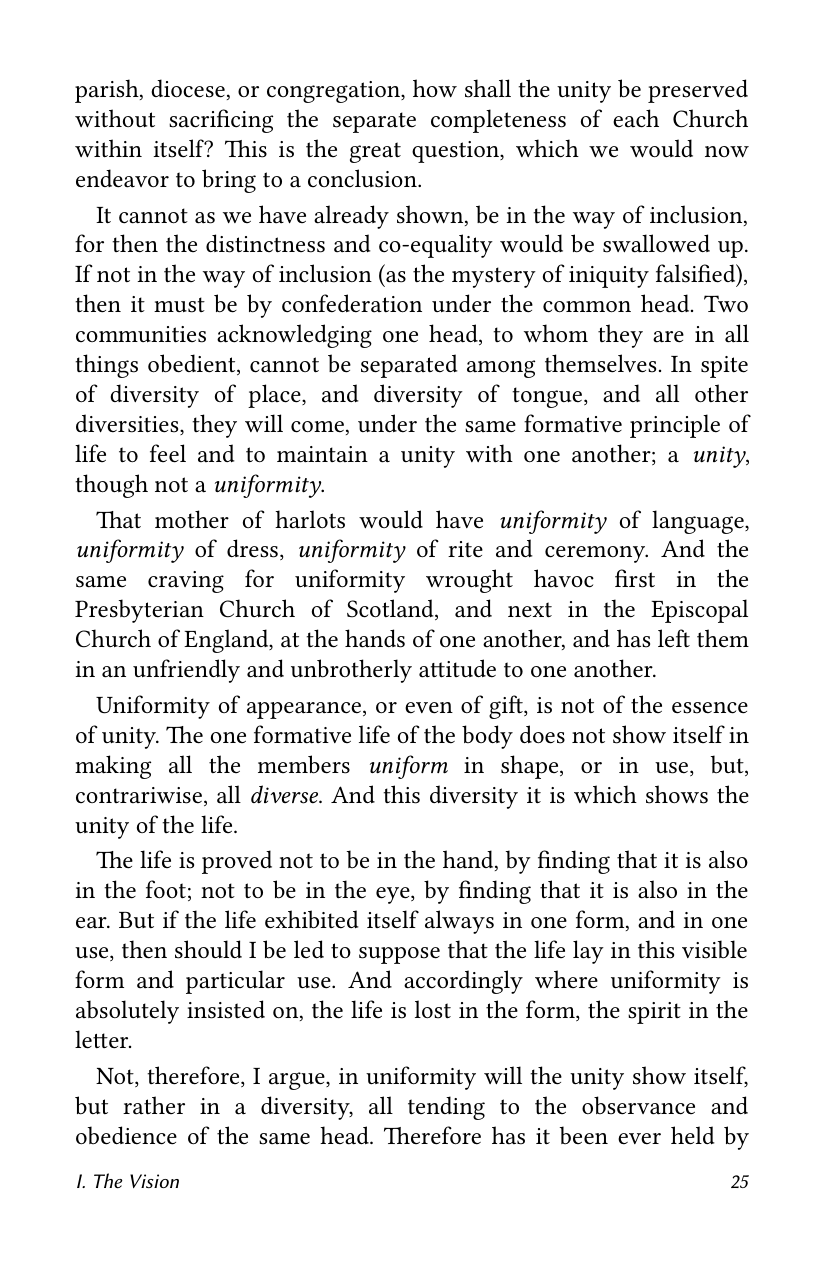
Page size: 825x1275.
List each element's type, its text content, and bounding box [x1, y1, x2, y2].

text The life is proved not to be in the hand, by finding that it is also in the foot; not to be in the eye, by finding that it is also in the ear. But if the life exhibited itself always in one form, and in one use, then should I be led to suppose that the life lay in this visible form and particular use. And accordingly where uniformity is absolutely insisted on, the life is lost in the form, the spirit in the letter. [75, 847, 750, 1054]
text parish, diocese, or congregation, how shall the unity be preserved without sacrificing the separate completeness of each Church within itself? This is the great question, which we would now endeavor to bring to a conclusion. [75, 75, 750, 193]
text Not, therefore, I argue, in uniformity will the unity show itself, but rather in a diversity, all tending to the observance and obedience of the same head. Therefore has it been ever held by [75, 1062, 750, 1150]
text That mother of harlots would have uniformity of language, uniformity of dress, uniformity of rite and ceremony. And the same craving for uniformity wrought havoc first in the Presbyterian Church of Scotland, and next in the Episcopal Church of England, at the hands of one another, and has left them in an unfriendly and unbrotherly attitude to one another. [75, 506, 750, 684]
text It cannot as we have already shown, be in the way of inclusion, for then the distinctness and co-equality would be swallowed up. If not in the way of inclusion (as the mystery of iniquity falsified), then it must be by confederation under the common head. Two communities acknowledging one head, to whom they are in all things obedient, cannot be separated among themselves. In spite of diversity of place, and diversity of tongue, and all other diversities, they will come, under the same formative principle of life to feel and to maintain a unity with one another; a unity, though not a uniformity. [75, 201, 750, 498]
text Uniformity of appearance, or even of gift, is not of the essence of unity. The one formative life of the body does not show itself in making all the members uniform in shape, or in use, but, contrariwise, all diverse. And this diversity it is which shows the unity of the life. [75, 691, 750, 839]
